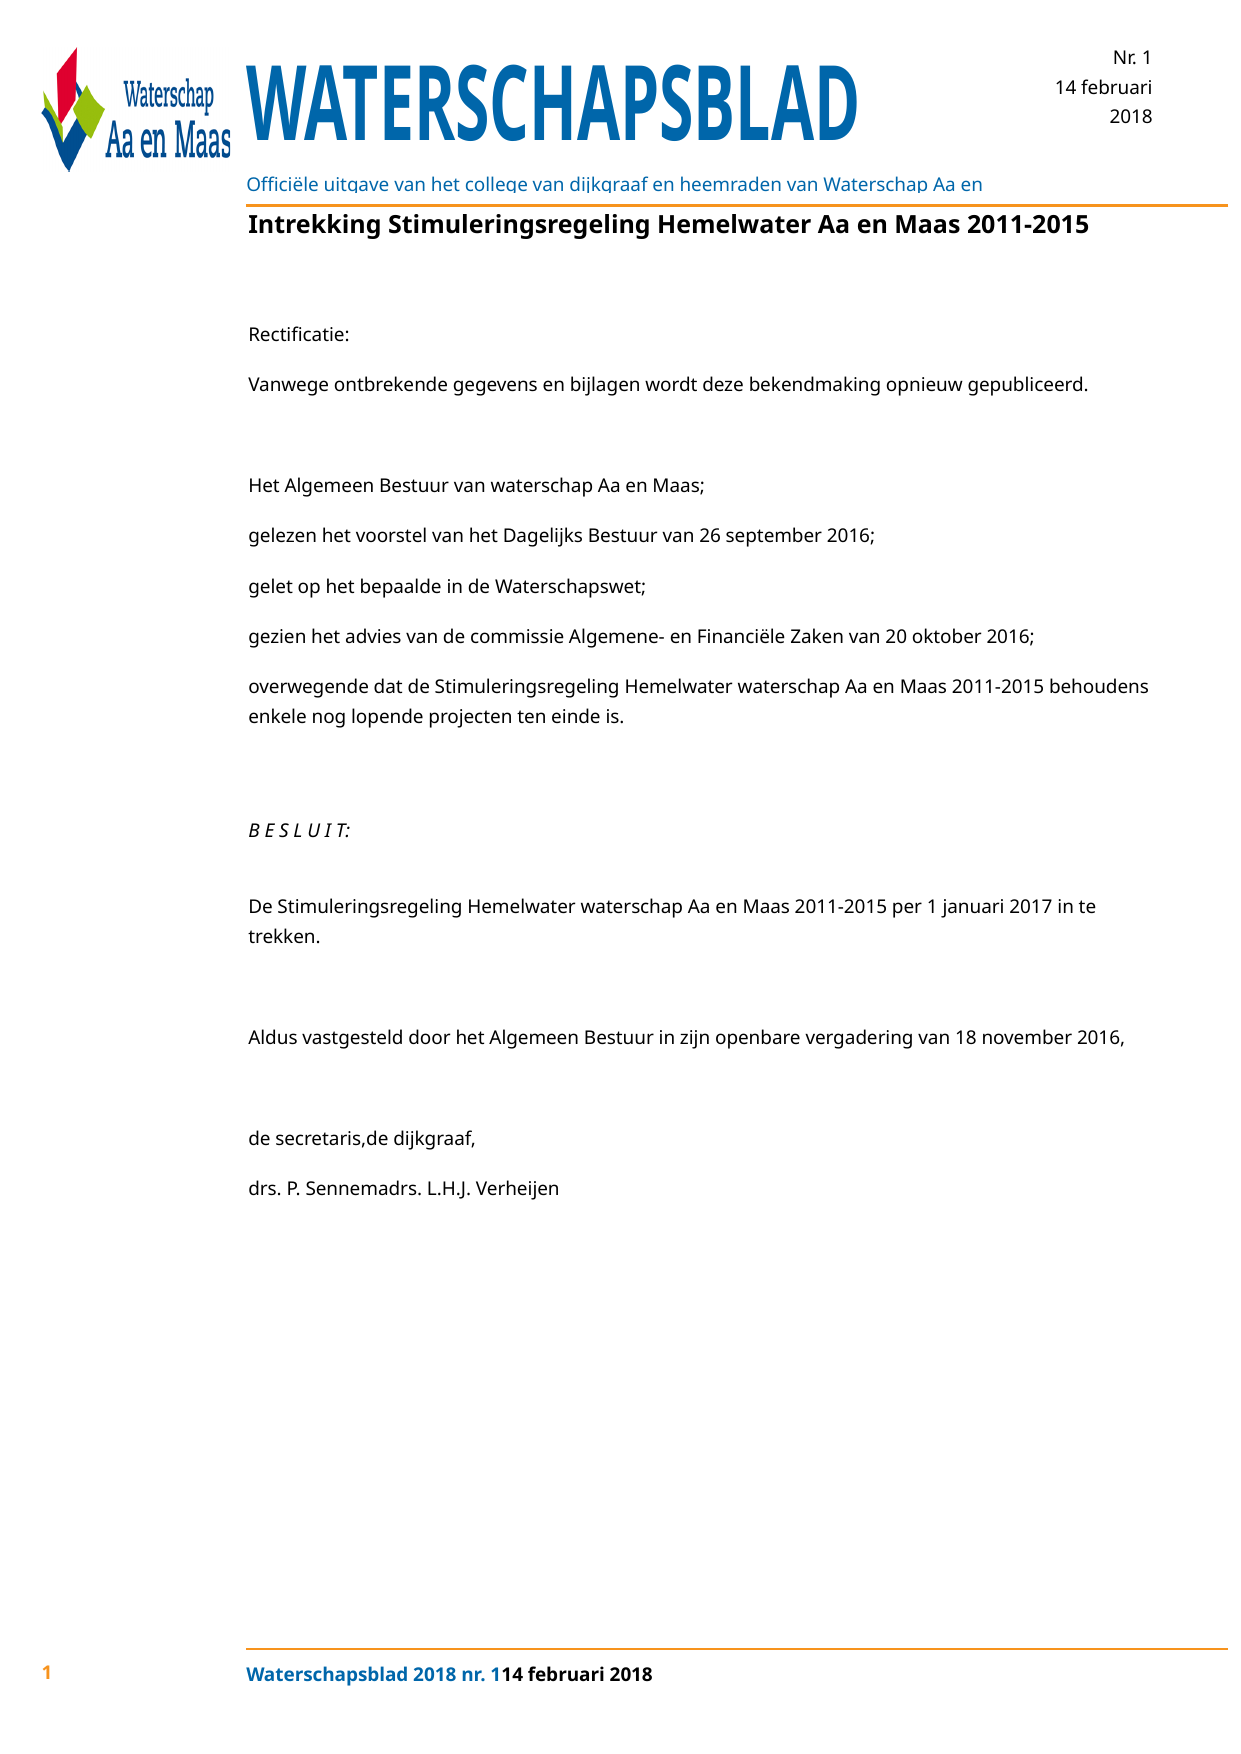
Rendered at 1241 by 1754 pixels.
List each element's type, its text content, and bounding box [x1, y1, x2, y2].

text Vanwege ontbrekende gegevens en bijlagen wordt deze bekendmaking opnieuw gepubliceerd. [248, 371, 1152, 397]
picture [41, 47, 231, 172]
text de secretaris,de dijkgraaf, [248, 1125, 1152, 1151]
text Rectificatie: [248, 321, 1152, 346]
text De Stimuleringsregeling Hemelwater waterschap Aa en Maas 2011-2015 per 1 januari 2017 in te trekken. [248, 894, 1152, 949]
text gelezen het voorstel van het Dagelijks Bestuur van 26 september 2016; [248, 522, 1152, 548]
text drs. P. Sennemadrs. L.H.J. Verheijen [248, 1175, 1152, 1201]
text Het Algemeen Bestuur van waterschap Aa en Maas; [248, 472, 1152, 498]
text B E S L U I T: [248, 818, 1152, 843]
text overwegende dat de Stimuleringsregeling Hemelwater waterschap Aa en Maas 2011-2015 behoudens enkele nog lopende projecten ten einde is. [248, 674, 1152, 729]
text Aldus vastgesteld door het Algemeen Bestuur in zijn openbare vergadering van 18 november 2016, [248, 1024, 1152, 1050]
text gezien het advies van de commissie Algemene- en Financiële Zaken van 20 oktober 2016; [248, 623, 1152, 649]
text gelet op het bepaalde in de Waterschapswet; [248, 573, 1152, 598]
text Intrekking Stimuleringsregeling Hemelwater Aa en Maas 2011-2015 [248, 207, 1152, 241]
